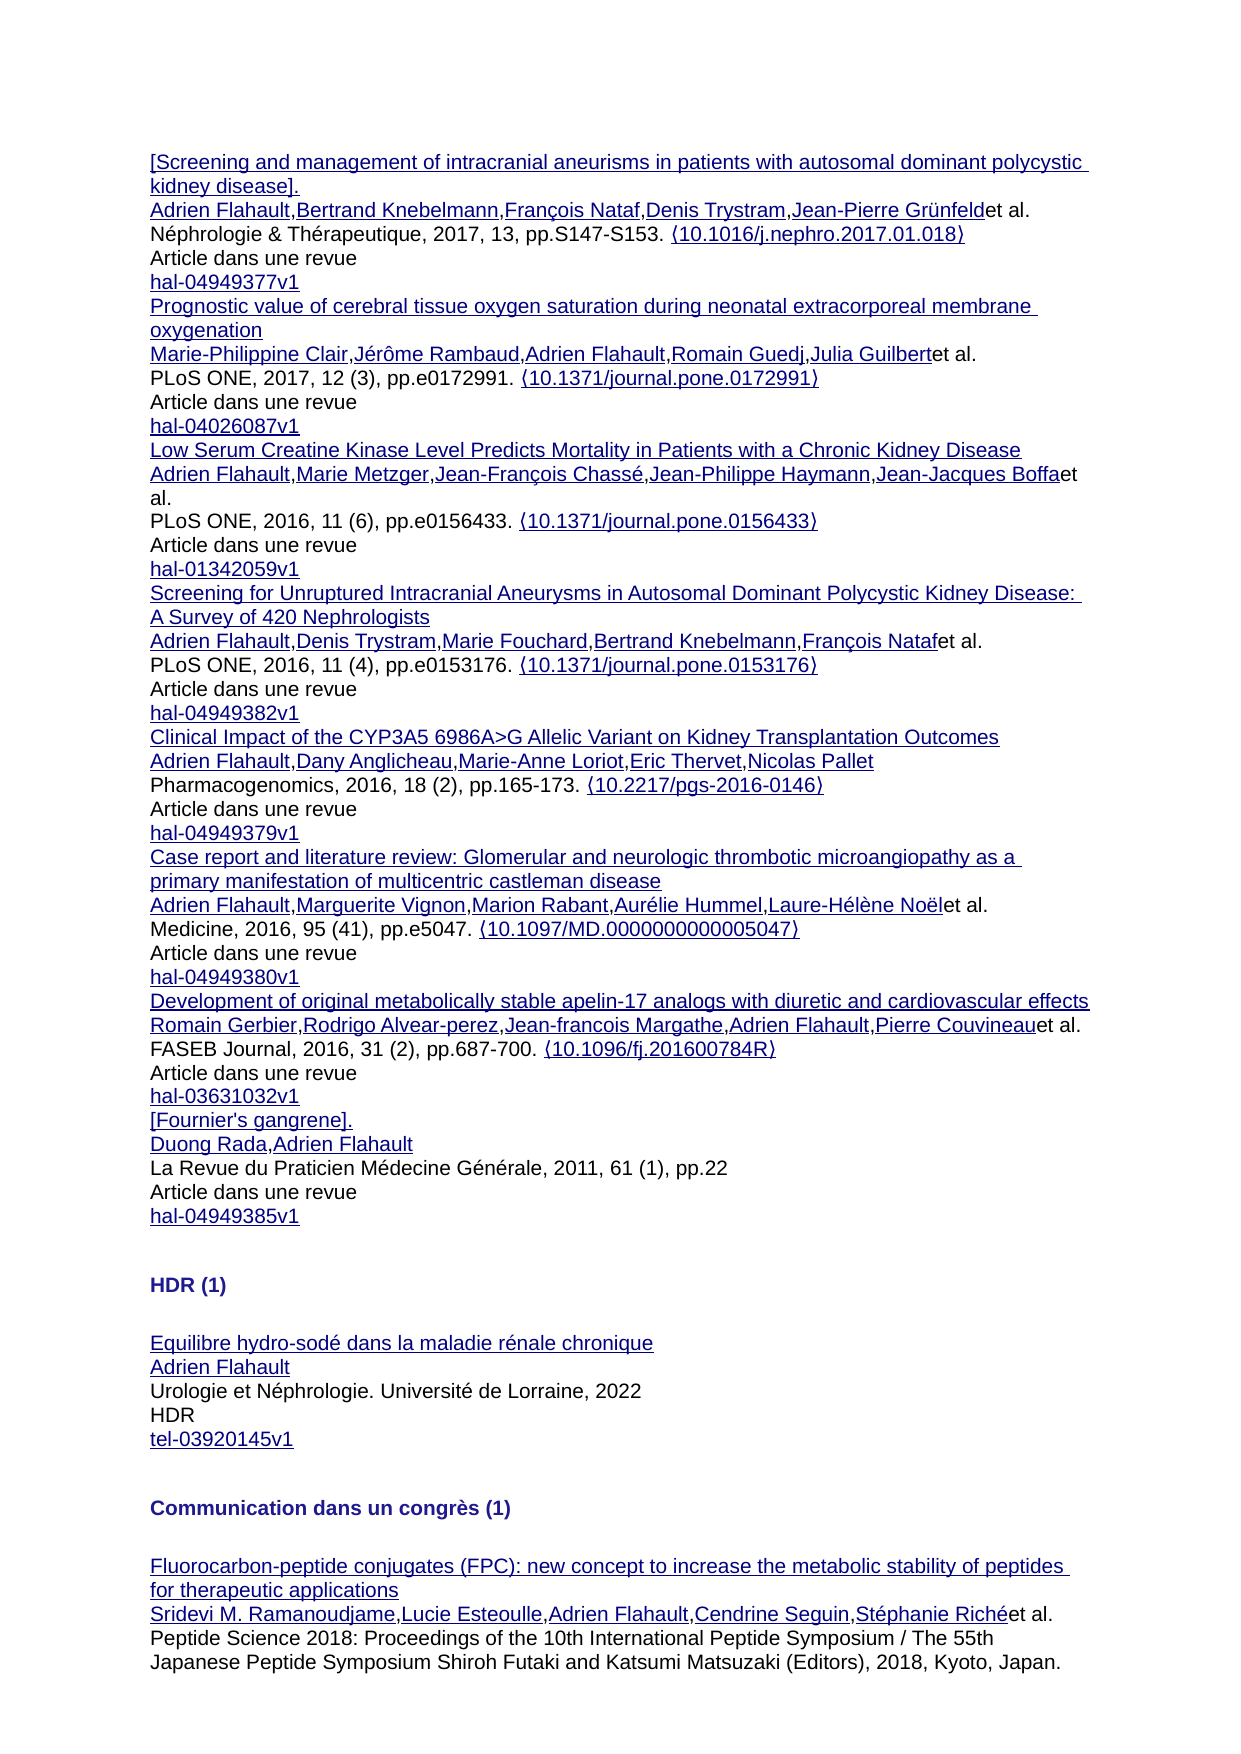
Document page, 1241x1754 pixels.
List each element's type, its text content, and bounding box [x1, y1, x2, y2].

table_header Fluorocarbon-peptide conjugates (FPC): new concept to increase the metabolic stability of peptides for therapeutic applications Sridevi M. Ramanoudjame,Lucie Esteoulle,Adrien Flahault,Cendrine Seguin,Stéphanie Richéet al. Peptide Science 2018: Proceedings of the 10th International Peptide Symposium / The 55th Japanese Peptide Symposium Shiroh Futaki and Katsumi Matsuzaki (Editors), 2018, Kyoto, Japan. [150, 1554, 1090, 1674]
table_header Equilibre hydro-sodé dans la maladie rénale chronique Adrien Flahault Urologie et Néphrologie. Université de Lorraine, 2022 HDR tel-03920145v1 [150, 1331, 1090, 1451]
table_cell Clinical Impact of the CYP3A5 6986A>G Allelic Variant on Kidney Transplantation Outcomes Adrien Flahault,Dany Anglicheau,Marie-Anne Loriot,Eric Thervet,Nicolas Pallet Pharmacogenomics, 2016, 18 (2), pp.165-173. ⟨10.2217/pgs-2016-0146⟩ Article dans une revue hal-04949379v1 [150, 725, 1090, 845]
table_cell [Fournier's gangrene]. Duong Rada,Adrien Flahault La Revue du Praticien Médecine Générale, 2011, 61 (1), pp.22 Article dans une revue hal-04949385v1 [150, 1108, 1090, 1228]
table_cell [Screening and management of intracranial aneurisms in patients with autosomal dominant polycystic kidney disease]. Adrien Flahault,Bertrand Knebelmann,François Nataf,Denis Trystram,Jean-Pierre Grünfeldet al. Néphrologie & Thérapeutique, 2017, 13, pp.S147-S153. ⟨10.1016/j.nephro.2017.01.018⟩ Article dans une revue hal-04949377v1 [150, 150, 1090, 294]
table_cell Case report and literature review: Glomerular and neurologic thrombotic microangiopathy as a primary manifestation of multicentric castleman disease Adrien Flahault,Marguerite Vignon,Marion Rabant,Aurélie Hummel,Laure-Hélène Noëlet al. Medicine, 2016, 95 (41), pp.e5047. ⟨10.1097/MD.0000000000005047⟩ Article dans une revue hal-04949380v1 [150, 845, 1090, 988]
subtitle Communication dans un congrès (1) [150, 1496, 1090, 1520]
table_cell Romain Gerbier,Rodrigo Alvear‐perez,Jean‐francois Margathe,Adrien Flahault,Pierre Couvineauet al. FASEB Journal, 2016, 31 (2), pp.687-700. ⟨10.1096/fj.201600784R⟩ Article dans une revue hal-03631032v1 [150, 1011, 1090, 1108]
subtitle HDR (1) [150, 1273, 1090, 1297]
table_cell Low Serum Creatine Kinase Level Predicts Mortality in Patients with a Chronic Kidney Disease Adrien Flahault,Marie Metzger,Jean-François Chassé,Jean-Philippe Haymann,Jean-Jacques Boffaet al. PLoS ONE, 2016, 11 (6), pp.e0156433. ⟨10.1371/journal.pone.0156433⟩ Article dans une revue hal-01342059v1 [150, 438, 1090, 581]
table_cell Development of original metabolically stable apelin‐17 analogs with diuretic and cardiovascular effects [150, 989, 1090, 1009]
table_cell Prognostic value of cerebral tissue oxygen saturation during neonatal extracorporeal membrane oxygenation Marie-Philippine Clair,Jérôme Rambaud,Adrien Flahault,Romain Guedj,Julia Guilbertet al. PLoS ONE, 2017, 12 (3), pp.e0172991. ⟨10.1371/journal.pone.0172991⟩ Article dans une revue hal-04026087v1 [150, 294, 1090, 437]
table_cell Screening for Unruptured Intracranial Aneurysms in Autosomal Dominant Polycystic Kidney Disease: A Survey of 420 Nephrologists Adrien Flahault,Denis Trystram,Marie Fouchard,Bertrand Knebelmann,François Natafet al. PLoS ONE, 2016, 11 (4), pp.e0153176. ⟨10.1371/journal.pone.0153176⟩ Article dans une revue hal-04949382v1 [150, 581, 1090, 725]
